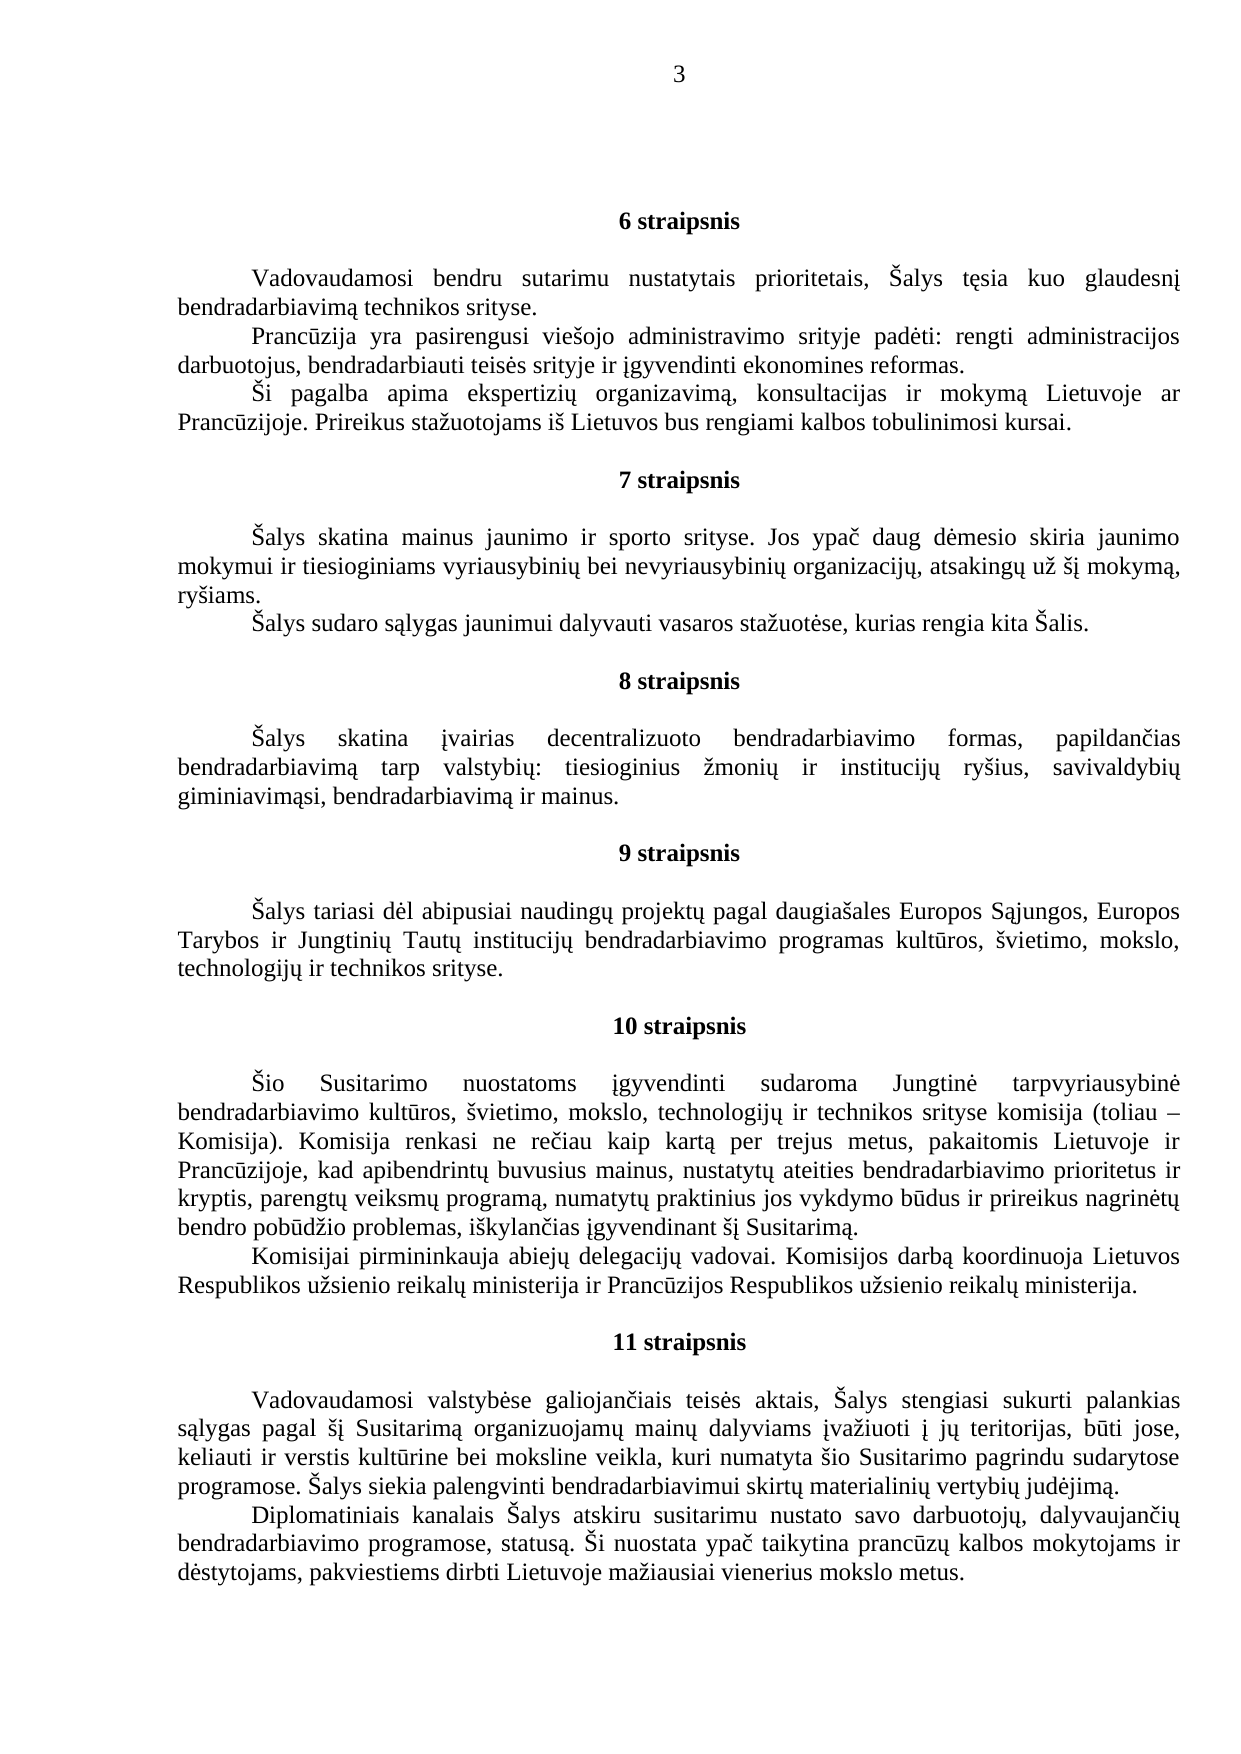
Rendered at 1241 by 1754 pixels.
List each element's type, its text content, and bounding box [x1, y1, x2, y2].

text 10 straipsnis [177, 1011, 1181, 1040]
text Šalys skatina įvairias decentralizuoto bendradarbiavimo formas, papildančias bendradarbiavimą tarp valstybių: tiesioginius žmonių ir institucijų ryšius, savivaldybių giminiavimąsi, bendradarbiavimą ir mainus. [177, 723, 1181, 810]
text Komisijai pirmininkauja abiejų delegacijų vadovai. Komisijos darbą koordinuoja Lietuvos Respublikos užsienio reikalų ministerija ir Prancūzijos Respublikos užsienio reikalų ministerija. [177, 1241, 1181, 1298]
text Šio Susitarimo nuostatoms įgyvendinti sudaroma Jungtinė tarpvyriausybinė bendradarbiavimo kultūros, švietimo, mokslo, technologijų ir technikos srityse komisija (toliau – Komisija). Komisija renkasi ne rečiau kaip kartą per trejus metus, pakaitomis Lietuvoje ir Prancūzijoje, kad apibendrintų buvusius mainus, nustatytų ateities bendradarbiavimo prioritetus ir kryptis, parengtų veiksmų programą, numatytų praktinius jos vykdymo būdus ir prireikus nagrinėtų bendro pobūdžio problemas, iškylančias įgyvendinant šį Susitarimą. [177, 1068, 1181, 1241]
text Prancūzija yra pasirengusi viešojo administravimo srityje padėti: rengti administracijos darbuotojus, bendradarbiauti teisės srityje ir įgyvendinti ekonomines reformas. [177, 321, 1181, 378]
text 8 straipsnis [177, 666, 1181, 695]
text Diplomatiniais kanalais Šalys atskiru susitarimu nustato savo darbuotojų, dalyvaujančių bendradarbiavimo programose, statusą. Ši nuostata ypač taikytina prancūzų kalbos mokytojams ir dėstytojams, pakviestiems dirbti Lietuvoje mažiausiai vienerius mokslo metus. [177, 1500, 1181, 1586]
text 7 straipsnis [177, 465, 1181, 493]
text Šalys skatina mainus jaunimo ir sporto srityse. Jos ypač daug dėmesio skiria jaunimo mokymui ir tiesioginiams vyriausybinių bei nevyriausybinių organizacijų, atsakingų už šį mokymą, ryšiams. [177, 522, 1181, 608]
text Šalys tariasi dėl abipusiai naudingų projektų pagal daugiašales Europos Sąjungos, Europos Tarybos ir Jungtinių Tautų institucijų bendradarbiavimo programas kultūros, švietimo, mokslo, technologijų ir technikos srityse. [177, 896, 1181, 982]
text 11 straipsnis [177, 1327, 1181, 1356]
text Ši pagalba apima ekspertizių organizavimą, konsultacijas ir mokymą Lietuvoje ar Prancūzijoje. Prireikus stažuotojams iš Lietuvos bus rengiami kalbos tobulinimosi kursai. [177, 378, 1181, 436]
text 9 straipsnis [177, 838, 1181, 867]
text Vadovaudamosi valstybėse galiojančiais teisės aktais, Šalys stengiasi sukurti palankias sąlygas pagal šį Susitarimą organizuojamų mainų dalyviams įvažiuoti į jų teritorijas, būti jose, keliauti ir verstis kultūrine bei moksline veikla, kuri numatyta šio Susitarimo pagrindu sudarytose programose. Šalys siekia palengvinti bendradarbiavimui skirtų materialinių vertybių judėjimą. [177, 1385, 1181, 1500]
text 6 straipsnis [177, 206, 1181, 235]
text Vadovaudamosi bendru sutarimu nustatytais prioritetais, Šalys tęsia kuo glaudesnį bendradarbiavimą technikos srityse. [177, 263, 1181, 321]
text Šalys sudaro sąlygas jaunimui dalyvauti vasaros stažuotėse, kurias rengia kita Šalis. [177, 608, 1181, 637]
